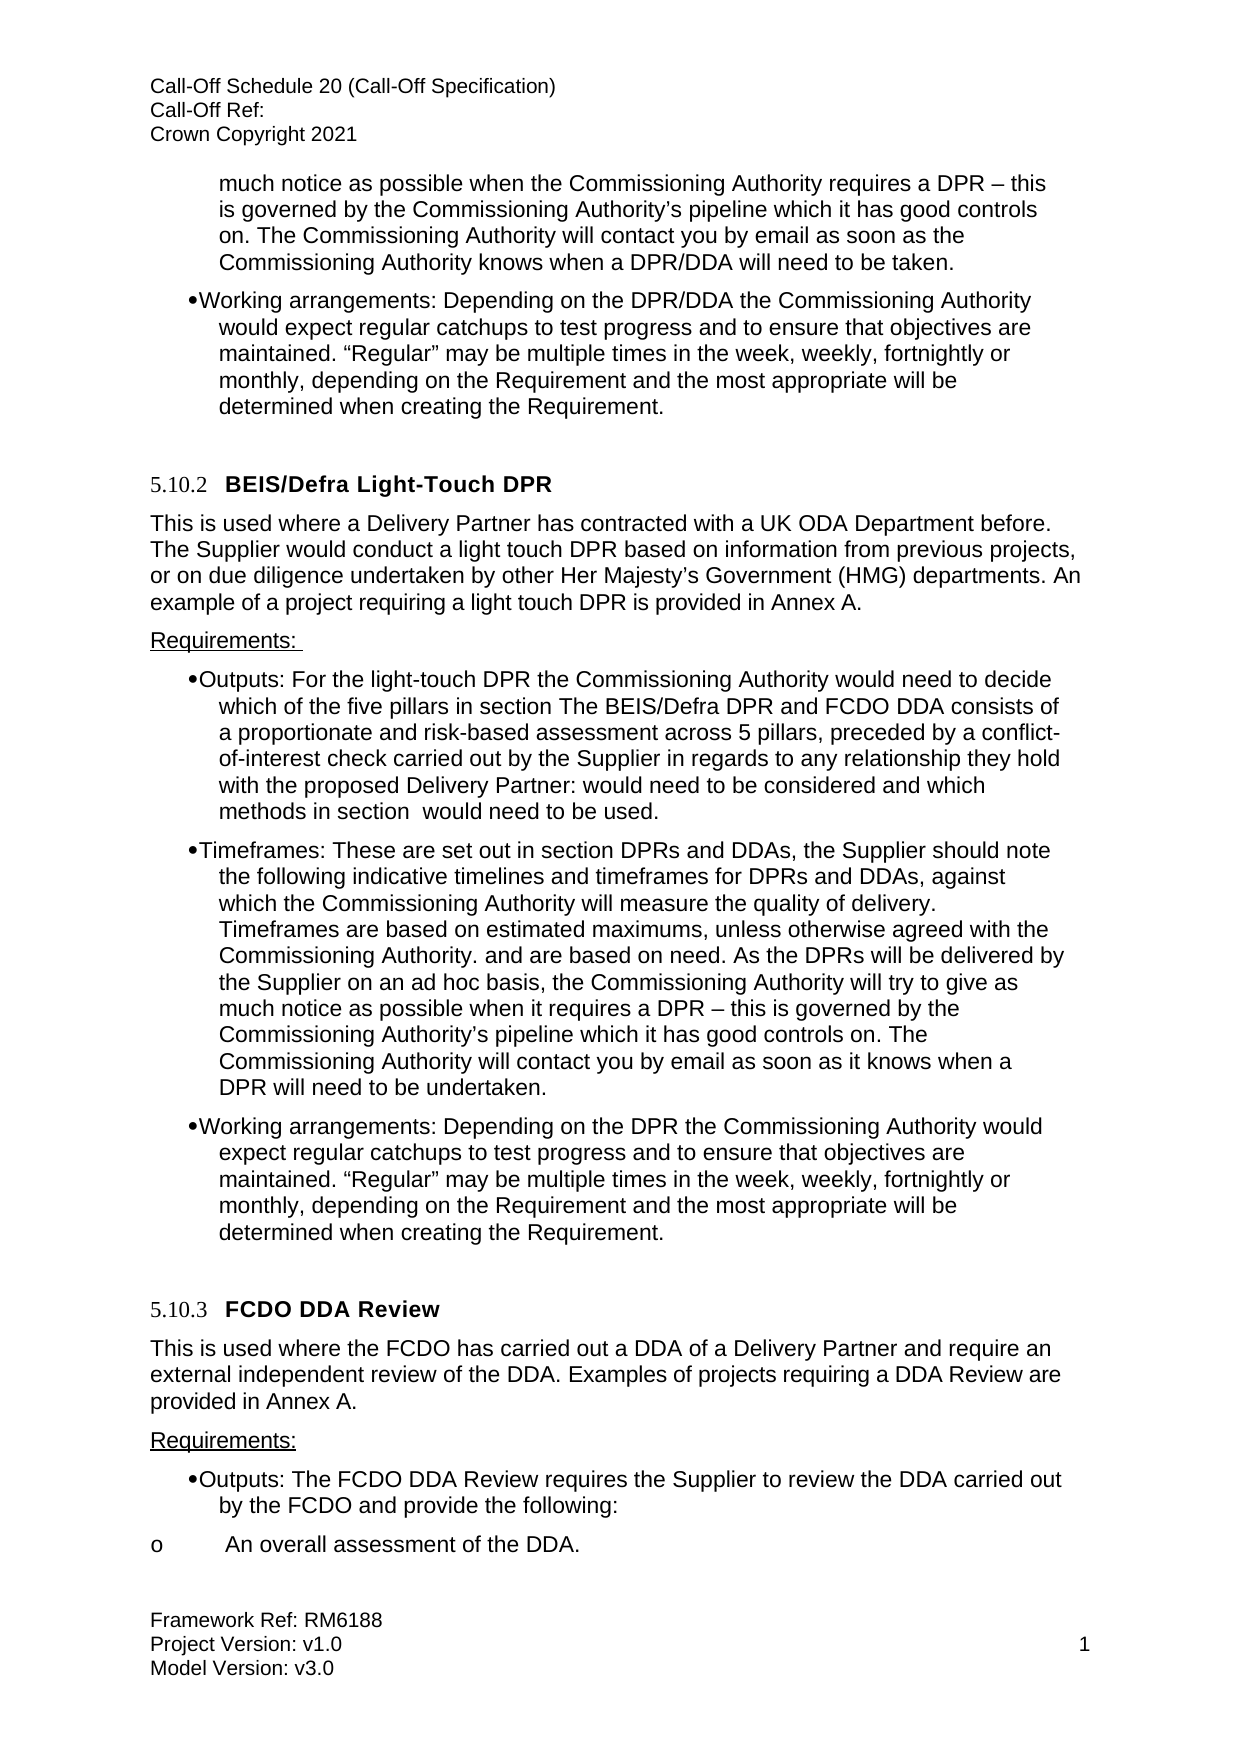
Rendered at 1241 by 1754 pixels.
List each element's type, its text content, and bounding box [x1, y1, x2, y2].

list Outputs: The FCDO DDA Review requires the Supplier to review the DDA carried out by the FCDO and provide the following: [189, 1466, 1067, 1518]
text This is used where a Delivery Partner has contracted with a UK ODA Department before. The Supplier would conduct a light touch DPR based on information from previous projects, or on due diligence undertaken by other Her Majesty’s Government (HMG) departments. An example of a project requiring a light touch DPR is provided in Annex A. [150, 509, 1090, 615]
text This is used where the FCDO has carried out a DDA of a Delivery Partner and require an external independent review of the DDA. Examples of projects requiring a DDA Review are provided in Annex A. [150, 1335, 1090, 1414]
list An overall assessment of the DDA. [150, 1531, 1067, 1559]
list Working arrangements: Depending on the DPR the Commissioning Authority would expect regular catchups to test progress and to ensure that objectives are maintained. “Regular” may be multiple times in the week, weekly, fortnightly or monthly, depending on the Requirement and the most appropriate will be determined when creating the Requirement. [189, 1113, 1067, 1245]
text Requirements: [150, 627, 1090, 654]
list Outputs: For the light-touch DPR the Commissioning Authority would need to decide which of the five pillars in section 5.11 would need to be considered and which methods in section 5.12 would need to be used. [189, 666, 1067, 824]
list Timeframes: These are set out in section 6.1 and are based on need. As the DPRs will be delivered by the Supplier on an ad hoc basis, the Commissioning Authority will try to give as much notice as possible when the Commissioning Authority requires a DPR – this is governed by the Commissioning Authority’s pipeline which it has good controls on. The Commissioning Authority will contact you by email as soon as the Commissioning Authority knows when a DPR/DDA will need to be taken. [189, 169, 1067, 275]
text Requirements: [150, 1427, 1090, 1453]
list BEIS/Defra Light-Touch DPR [150, 471, 1067, 497]
list Working arrangements: Depending on the DPR/DDA the Commissioning Authority would expect regular catchups to test progress and to ensure that objectives are maintained. “Regular” may be multiple times in the week, weekly, fortnightly or monthly, depending on the Requirement and the most appropriate will be determined when creating the Requirement. [189, 287, 1067, 419]
list FCDO DDA Review [150, 1296, 1067, 1323]
list Timeframes: These are set out in section 6.1 and are based on need. As the DPRs will be delivered by the Supplier on an ad hoc basis, the Commissioning Authority will try to give as much notice as possible when it requires a DPR – this is governed by the Commissioning Authority’s pipeline which it has good controls on. The Commissioning Authority will contact you by email as soon as it knows when a DPR will need to be undertaken. [189, 837, 1067, 1101]
